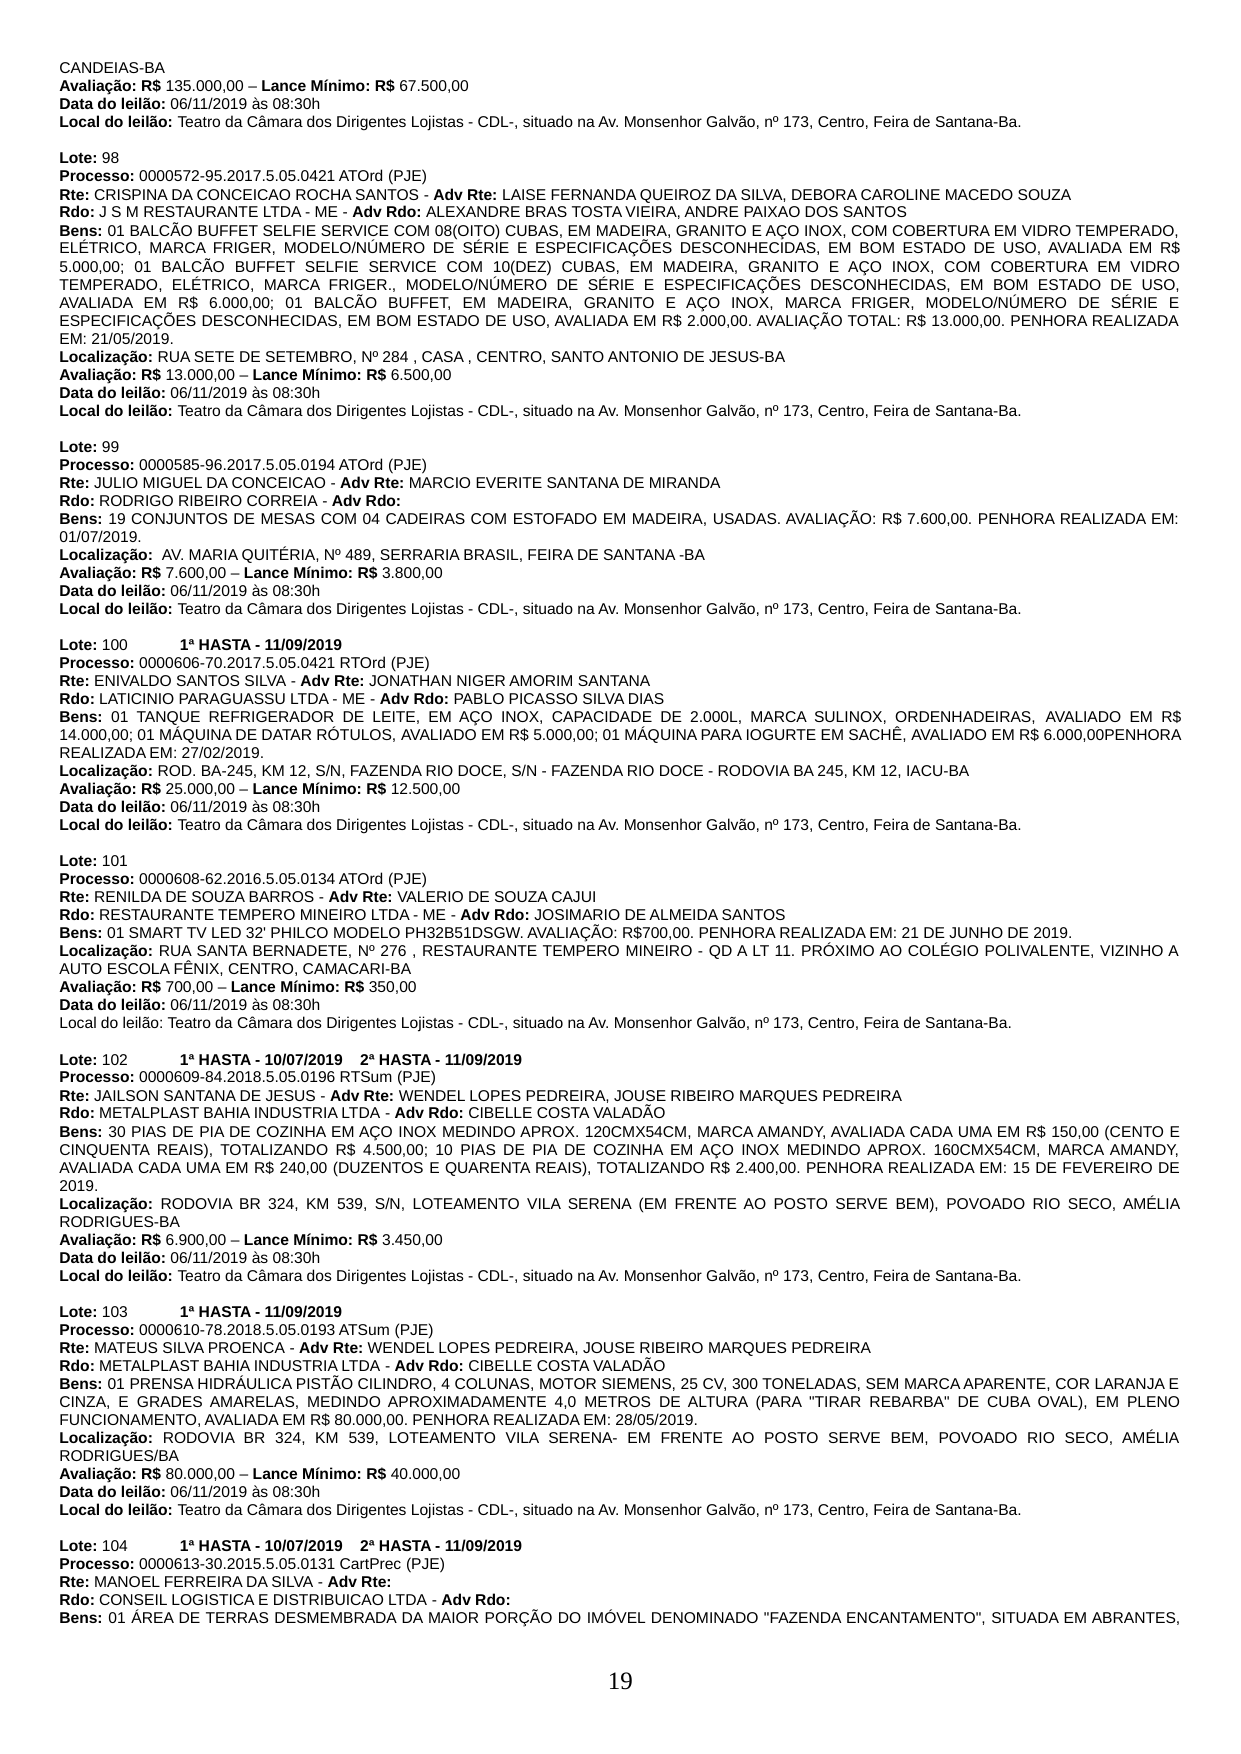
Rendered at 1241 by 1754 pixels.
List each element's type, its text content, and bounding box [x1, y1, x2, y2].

text Lote: 99 [59, 437, 1181, 456]
text Local do leilão: Teatro da Câmara dos Dirigentes Lojistas - CDL-, situado na Av. Monsenhor Galvão, nº 173, Centro, Feira de Santana-Ba. [59, 1501, 1181, 1519]
text Data do leilão: 06/11/2019 às 08:30h [59, 1483, 1181, 1501]
text Rdo: LATICINIO PARAGUASSU LTDA - ME - Adv Rdo: PABLO PICASSO SILVA DIAS [59, 690, 1181, 708]
text Data do leilão: 06/11/2019 às 08:30h [59, 1248, 1181, 1266]
text Localização: ROD. BA-245, KM 12, S/N, FAZENDA RIO DOCE, S/N - FAZENDA RIO DOCE - RODOVIA BA 245, KM 12, IACU-BA [59, 762, 1181, 780]
text Bens: 01 TANQUE REFRIGERADOR DE LEITE, EM AÇO INOX, CAPACIDADE DE 2.000L, MARCA SULINOX, ORDENHADEIRAS, AVALIADO EM R$ 14.000,00; 01 MÁQUINA DE DATAR RÓTULOS, AVALIADO EM R$ 5.000,00; 01 MÁQUINA PARA IOGURTE EM SACHÊ, AVALIADO EM R$ 6.000,00PENHORA REALIZADA EM: 27/02/2019. [59, 708, 1181, 762]
text Avaliação: R$ 135.000,00 – Lance Mínimo: R$ 67.500,00 [59, 77, 1181, 95]
text Local do leilão: Teatro da Câmara dos Dirigentes Lojistas - CDL-, situado na Av. Monsenhor Galvão, nº 173, Centro, Feira de Santana-Ba. [59, 1014, 1181, 1032]
text Processo: 0000606-70.2017.5.05.0421 RTOrd (PJE) [59, 654, 1181, 672]
text Local do leilão: Teatro da Câmara dos Dirigentes Lojistas - CDL-, situado na Av. Monsenhor Galvão, nº 173, Centro, Feira de Santana-Ba. [59, 816, 1181, 834]
text Data do leilão: 06/11/2019 às 08:30h [59, 383, 1181, 401]
text Data do leilão: 06/11/2019 às 08:30h [59, 996, 1181, 1014]
text Avaliação: R$ 13.000,00 – Lance Mínimo: R$ 6.500,00 [59, 365, 1181, 383]
text Bens: 30 PIAS DE PIA DE COZINHA EM AÇO INOX MEDINDO APROX. 120CMX54CM, MARCA AMANDY, AVALIADA CADA UMA EM R$ 150,00 (CENTO E CINQUENTA REAIS), TOTALIZANDO R$ 4.500,00; 10 PIAS DE PIA DE COZINHA EM AÇO INOX MEDINDO APROX. 160CMX54CM, MARCA AMANDY, AVALIADA CADA UMA EM R$ 240,00 (DUZENTOS E QUARENTA REAIS), TOTALIZANDO R$ 2.400,00. PENHORA REALIZADA EM: 15 DE FEVEREIRO DE 2019. [59, 1122, 1181, 1194]
text Localização: RODOVIA BR 324, KM 539, S/N, LOTEAMENTO VILA SERENA (EM FRENTE AO POSTO SERVE BEM), POVOADO RIO SECO, AMÉLIA RODRIGUES-BA [59, 1194, 1181, 1230]
text Avaliação: R$ 700,00 – Lance Mínimo: R$ 350,00 [59, 978, 1181, 996]
text Rdo: RODRIGO RIBEIRO CORREIA - Adv Rdo: [59, 492, 1181, 509]
text CANDEIAS-BA [59, 59, 1181, 77]
text Rte: MATEUS SILVA PROENCA - Adv Rte: WENDEL LOPES PEDREIRA, JOUSE RIBEIRO MARQUES PEDREIRA [59, 1338, 1181, 1357]
text Localização: AV. MARIA QUITÉRIA, Nº 489, SERRARIA BRASIL, FEIRA DE SANTANA -BA [59, 546, 1181, 564]
text Rdo: CONSEIL LOGISTICA E DISTRIBUICAO LTDA - Adv Rdo: [59, 1591, 1181, 1609]
text Data do leilão: 06/11/2019 às 08:30h [59, 582, 1181, 600]
text Avaliação: R$ 25.000,00 – Lance Mínimo: R$ 12.500,00 [59, 780, 1181, 798]
text Lote: 98 [59, 149, 1181, 167]
text Rdo: J S M RESTAURANTE LTDA - ME - Adv Rdo: ALEXANDRE BRAS TOSTA VIEIRA, ANDRE PAIXAO DOS SANTOS [59, 203, 1181, 221]
text Processo: 0000572-95.2017.5.05.0421 ATOrd (PJE) [59, 167, 1181, 185]
text Rdo: METALPLAST BAHIA INDUSTRIA LTDA - Adv Rdo: CIBELLE COSTA VALADÃO [59, 1357, 1181, 1374]
text Lote: 102 1ª HASTA - 10/07/2019 2ª HASTA - 11/09/2019 [59, 1050, 1181, 1068]
text Lote: 104 1ª HASTA - 10/07/2019 2ª HASTA - 11/09/2019 [59, 1537, 1181, 1555]
text Rte: JULIO MIGUEL DA CONCEICAO - Adv Rte: MARCIO EVERITE SANTANA DE MIRANDA [59, 473, 1181, 492]
text Bens: 01 SMART TV LED 32' PHILCO MODELO PH32B51DSGW. AVALIAÇÃO: R$700,00. PENHORA REALIZADA EM: 21 DE JUNHO DE 2019. [59, 924, 1181, 942]
text Processo: 0000585-96.2017.5.05.0194 ATOrd (PJE) [59, 456, 1181, 473]
text Bens: 01 PRENSA HIDRÁULICA PISTÃO CILINDRO, 4 COLUNAS, MOTOR SIEMENS, 25 CV, 300 TONELADAS, SEM MARCA APARENTE, COR LARANJA E CINZA, E GRADES AMARELAS, MEDINDO APROXIMADAMENTE 4,0 METROS DE ALTURA (PARA "TIRAR REBARBA" DE CUBA OVAL), EM PLENO FUNCIONAMENTO, AVALIADA EM R$ 80.000,00. PENHORA REALIZADA EM: 28/05/2019. [59, 1374, 1181, 1429]
text Rte: MANOEL FERREIRA DA SILVA - Adv Rte: [59, 1573, 1181, 1591]
text Rte: JAILSON SANTANA DE JESUS - Adv Rte: WENDEL LOPES PEDREIRA, JOUSE RIBEIRO MARQUES PEDREIRA [59, 1086, 1181, 1104]
text Lote: 101 [59, 852, 1181, 870]
text Processo: 0000613-30.2015.5.05.0131 CartPrec (PJE) [59, 1555, 1181, 1573]
text Local do leilão: Teatro da Câmara dos Dirigentes Lojistas - CDL-, situado na Av. Monsenhor Galvão, nº 173, Centro, Feira de Santana-Ba. [59, 1266, 1181, 1284]
text Data do leilão: 06/11/2019 às 08:30h [59, 798, 1181, 816]
text Rte: ENIVALDO SANTOS SILVA - Adv Rte: JONATHAN NIGER AMORIM SANTANA [59, 672, 1181, 690]
text Avaliação: R$ 6.900,00 – Lance Mínimo: R$ 3.450,00 [59, 1230, 1181, 1248]
text Local do leilão: Teatro da Câmara dos Dirigentes Lojistas - CDL-, situado na Av. Monsenhor Galvão, nº 173, Centro, Feira de Santana-Ba. [59, 113, 1181, 131]
text Local do leilão: Teatro da Câmara dos Dirigentes Lojistas - CDL-, situado na Av. Monsenhor Galvão, nº 173, Centro, Feira de Santana-Ba. [59, 600, 1181, 618]
text Avaliação: R$ 7.600,00 – Lance Mínimo: R$ 3.800,00 [59, 564, 1181, 582]
text Bens: 01 ÁREA DE TERRAS DESMEMBRADA DA MAIOR PORÇÃO DO IMÓVEL DENOMINADO "FAZENDA ENCANTAMENTO", SITUADA EM ABRANTES, [59, 1609, 1181, 1627]
text Processo: 0000609-84.2018.5.05.0196 RTSum (PJE) [59, 1068, 1181, 1086]
text Bens: 19 CONJUNTOS DE MESAS COM 04 CADEIRAS COM ESTOFADO EM MADEIRA, USADAS. AVALIAÇÃO: R$ 7.600,00. PENHORA REALIZADA EM: 01/07/2019. [59, 509, 1181, 546]
text Processo: 0000610-78.2018.5.05.0193 ATSum (PJE) [59, 1321, 1181, 1338]
text Rte: RENILDA DE SOUZA BARROS - Adv Rte: VALERIO DE SOUZA CAJUI [59, 888, 1181, 906]
text Rte: CRISPINA DA CONCEICAO ROCHA SANTOS - Adv Rte: LAISE FERNANDA QUEIROZ DA SILVA, DEBORA CAROLINE MACEDO SOUZA [59, 185, 1181, 203]
text Localização: RODOVIA BR 324, KM 539, LOTEAMENTO VILA SERENA- EM FRENTE AO POSTO SERVE BEM, POVOADO RIO SECO, AMÉLIA RODRIGUES/BA [59, 1429, 1181, 1465]
text Lote: 103 1ª HASTA - 11/09/2019 [59, 1302, 1181, 1321]
text Lote: 100 1ª HASTA - 11/09/2019 [59, 636, 1181, 654]
text Avaliação: R$ 80.000,00 – Lance Mínimo: R$ 40.000,00 [59, 1465, 1181, 1483]
text Rdo: RESTAURANTE TEMPERO MINEIRO LTDA - ME - Adv Rdo: JOSIMARIO DE ALMEIDA SANTOS [59, 906, 1181, 924]
text Bens: 01 BALCÃO BUFFET SELFIE SERVICE COM 08(OITO) CUBAS, EM MADEIRA, GRANITO E AÇO INOX, COM COBERTURA EM VIDRO TEMPERADO, ELÉTRICO, MARCA FRIGER, MODELO/NÚMERO DE SÉRIE E ESPECIFICAÇÕES DESCONHECIDAS, EM BOM ESTADO DE USO, AVALIADA EM R$ 5.000,00; 01 BALCÃO BUFFET SELFIE SERVICE COM 10(DEZ) CUBAS, EM MADEIRA, GRANITO E AÇO INOX, COM COBERTURA EM VIDRO TEMPERADO, ELÉTRICO, MARCA FRIGER., MODELO/NÚMERO DE SÉRIE E ESPECIFICAÇÕES DESCONHECIDAS, EM BOM ESTADO DE USO, AVALIADA EM R$ 6.000,00; 01 BALCÃO BUFFET, EM MADEIRA, GRANITO E AÇO INOX, MARCA FRIGER, MODELO/NÚMERO DE SÉRIE E ESPECIFICAÇÕES DESCONHECIDAS, EM BOM ESTADO DE USO, AVALIADA EM R$ 2.000,00. AVALIAÇÃO TOTAL: R$ 13.000,00. PENHORA REALIZADA EM: 21/05/2019. [59, 221, 1181, 347]
text Localização: RUA SANTA BERNADETE, Nº 276 , RESTAURANTE TEMPERO MINEIRO - QD A LT 11. PRÓXIMO AO COLÉGIO POLIVALENTE, VIZINHO A AUTO ESCOLA FÊNIX, CENTRO, CAMACARI-BA [59, 942, 1181, 978]
text Localização: RUA SETE DE SETEMBRO, Nº 284 , CASA , CENTRO, SANTO ANTONIO DE JESUS-BA [59, 347, 1181, 365]
text Local do leilão: Teatro da Câmara dos Dirigentes Lojistas - CDL-, situado na Av. Monsenhor Galvão, nº 173, Centro, Feira de Santana-Ba. [59, 401, 1181, 419]
text Rdo: METALPLAST BAHIA INDUSTRIA LTDA - Adv Rdo: CIBELLE COSTA VALADÃO [59, 1104, 1181, 1122]
text Processo: 0000608-62.2016.5.05.0134 ATOrd (PJE) [59, 870, 1181, 888]
text Data do leilão: 06/11/2019 às 08:30h [59, 95, 1181, 113]
